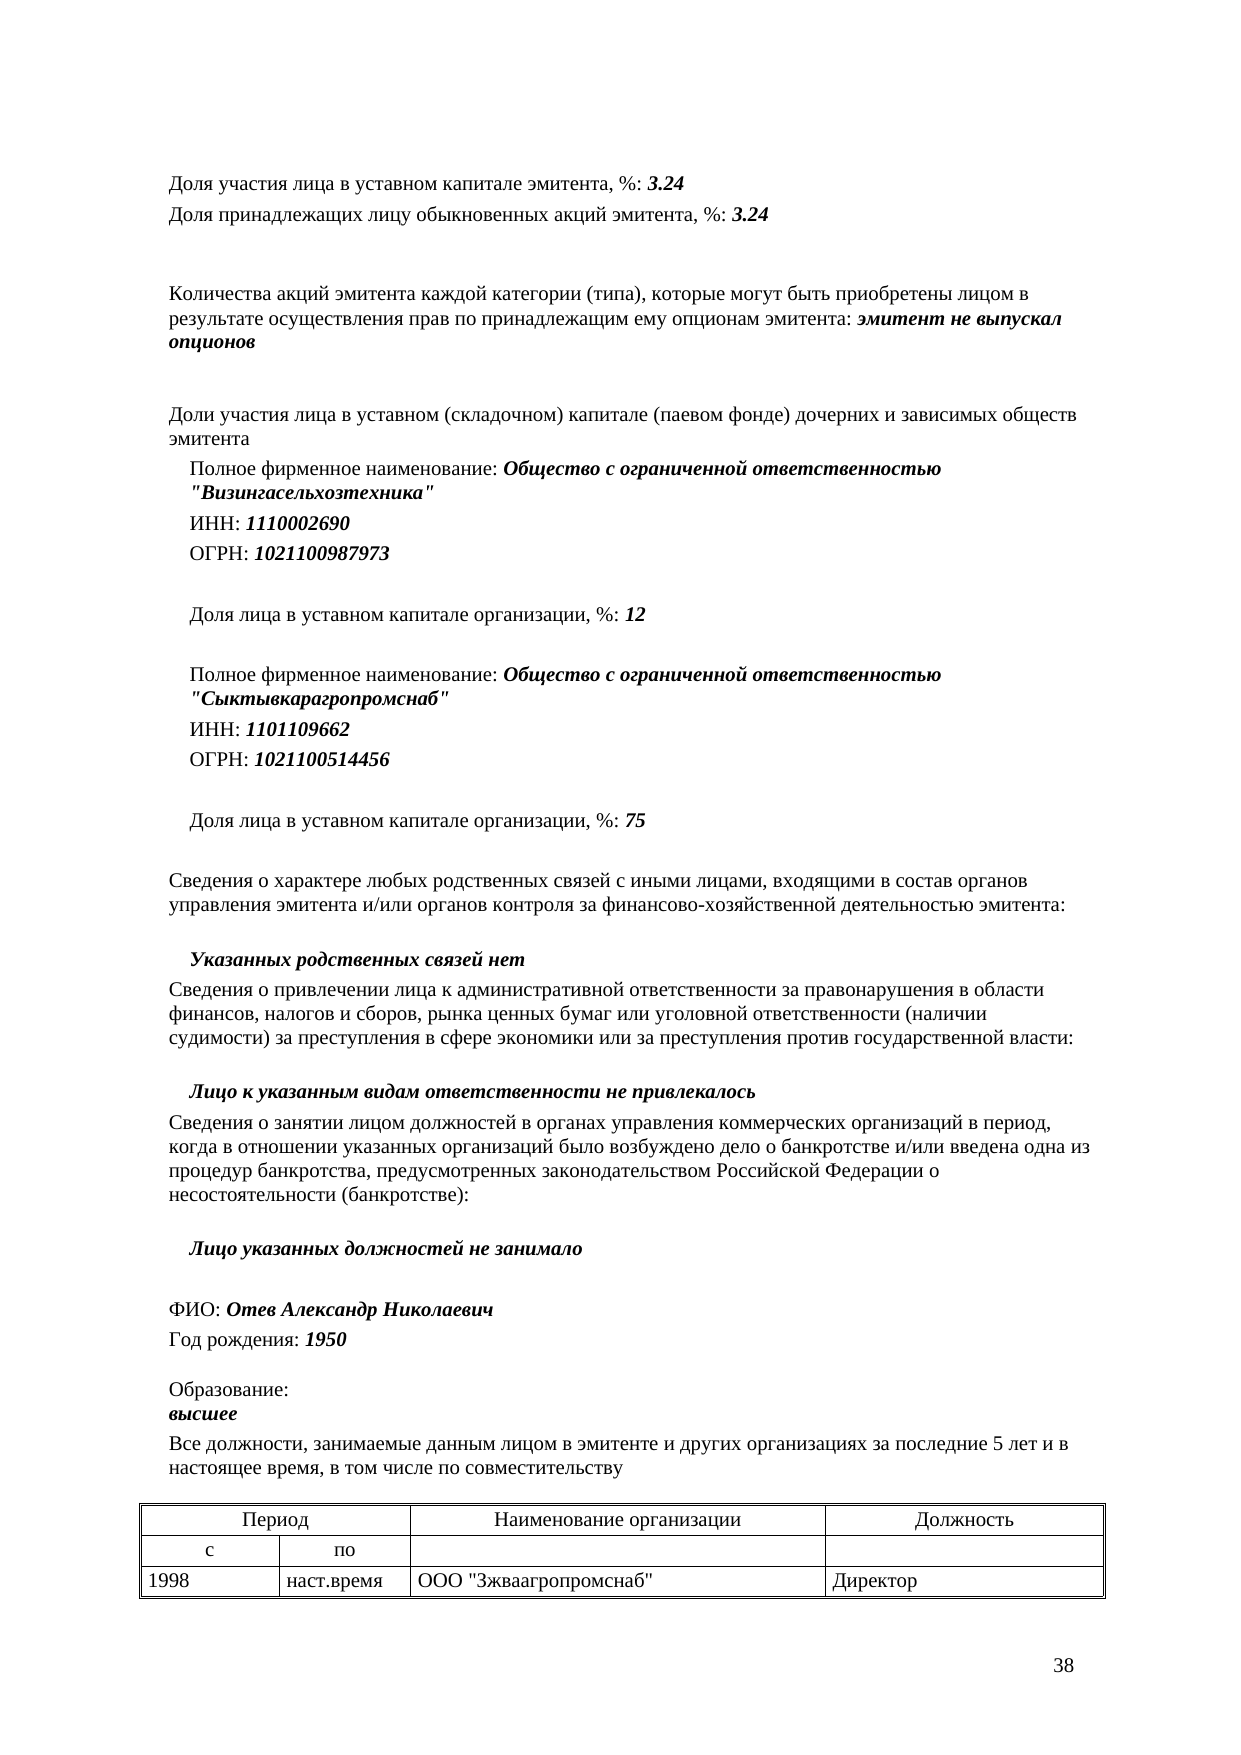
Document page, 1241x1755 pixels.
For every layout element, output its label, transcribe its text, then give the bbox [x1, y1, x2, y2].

table_cell ООО "Зжваагропромснаб" [411, 1567, 825, 1596]
table_header Наименование организации [411, 1506, 825, 1535]
text ОГРН: 1021100987973 [189, 541, 1093, 565]
text Лицо к указанным видам ответственности не привлекалось [189, 1079, 1093, 1103]
table_cell с [142, 1536, 279, 1566]
text Доля принадлежащих лицу обыкновенных акций эмитента, %: 3.24 [168, 202, 1093, 226]
table_cell [826, 1536, 1103, 1566]
text Год рождения: 1950 [168, 1327, 1093, 1351]
text Сведения о занятии лицом должностей в органах управления коммерческих организаций в период, когда в отношении указанных организаций было возбуждено дело о банкротстве и/или введена одна из процедур банкротства, предусмотренных законодательством Российской Федерации о несостоятельности (банкротстве): [168, 1110, 1093, 1230]
text Доля участия лица в уставном капитале эмитента, %: 3.24 [168, 171, 1093, 195]
text Доля лица в уставном капитале организации, %: 12 [189, 602, 1093, 626]
text Сведения о привлечении лица к административной ответственности за правонарушения в области финансов, налогов и сборов, рынка ценных бумаг или уголовной ответственности (наличии судимости) за преступления в сфере экономики или за преступления против государственной власти: [168, 977, 1093, 1073]
text Полное фирменное наименование: Общество с ограниченной ответственностью "Визингасельхозтехника" [189, 456, 1093, 504]
table_cell [411, 1536, 825, 1566]
text Указанных родственных связей нет [189, 947, 1093, 971]
table_cell Директор [826, 1567, 1103, 1596]
text Количества акций эмитента каждой категории (типа), которые могут быть приобретены лицом в результате осуществления прав по принадлежащим ему опционам эмитента: эмитент не выпускал опционов [168, 281, 1093, 353]
text ИНН: 1101109662 [189, 717, 1093, 741]
text Все должности, занимаемые данным лицом в эмитенте и других организациях за последние 5 лет и в настоящее время, в том числе по совместительству [168, 1431, 1093, 1479]
text ИНН: 1110002690 [189, 511, 1093, 535]
subtitle Доли участия лица в уставном (складочном) капитале (паевом фонде) дочерних и зависимых обществ эмитента [168, 402, 1093, 450]
text ФИО: Отев Александр Николаевич [168, 1297, 1093, 1321]
text Образование: высшее [168, 1377, 1093, 1425]
text Сведения о характере любых родственных связей с иными лицами, входящими в состав органов управления эмитента и/или органов контроля за финансово-хозяйственной деятельностью эмитента: [168, 868, 1093, 940]
table_cell 1998 [142, 1567, 279, 1596]
table_header Период [142, 1506, 410, 1535]
text Доля лица в уставном капитале организации, %: 75 [189, 807, 1093, 832]
text Лицо указанных должностей не занимало [189, 1236, 1093, 1260]
table_cell по [280, 1536, 410, 1566]
table_cell наст.время [280, 1567, 410, 1596]
text Полное фирменное наименование: Общество с ограниченной ответственностью "Сыктывкарагропромснаб" [189, 662, 1093, 710]
text ОГРН: 1021100514456 [189, 747, 1093, 771]
table_header Должность [826, 1506, 1103, 1535]
